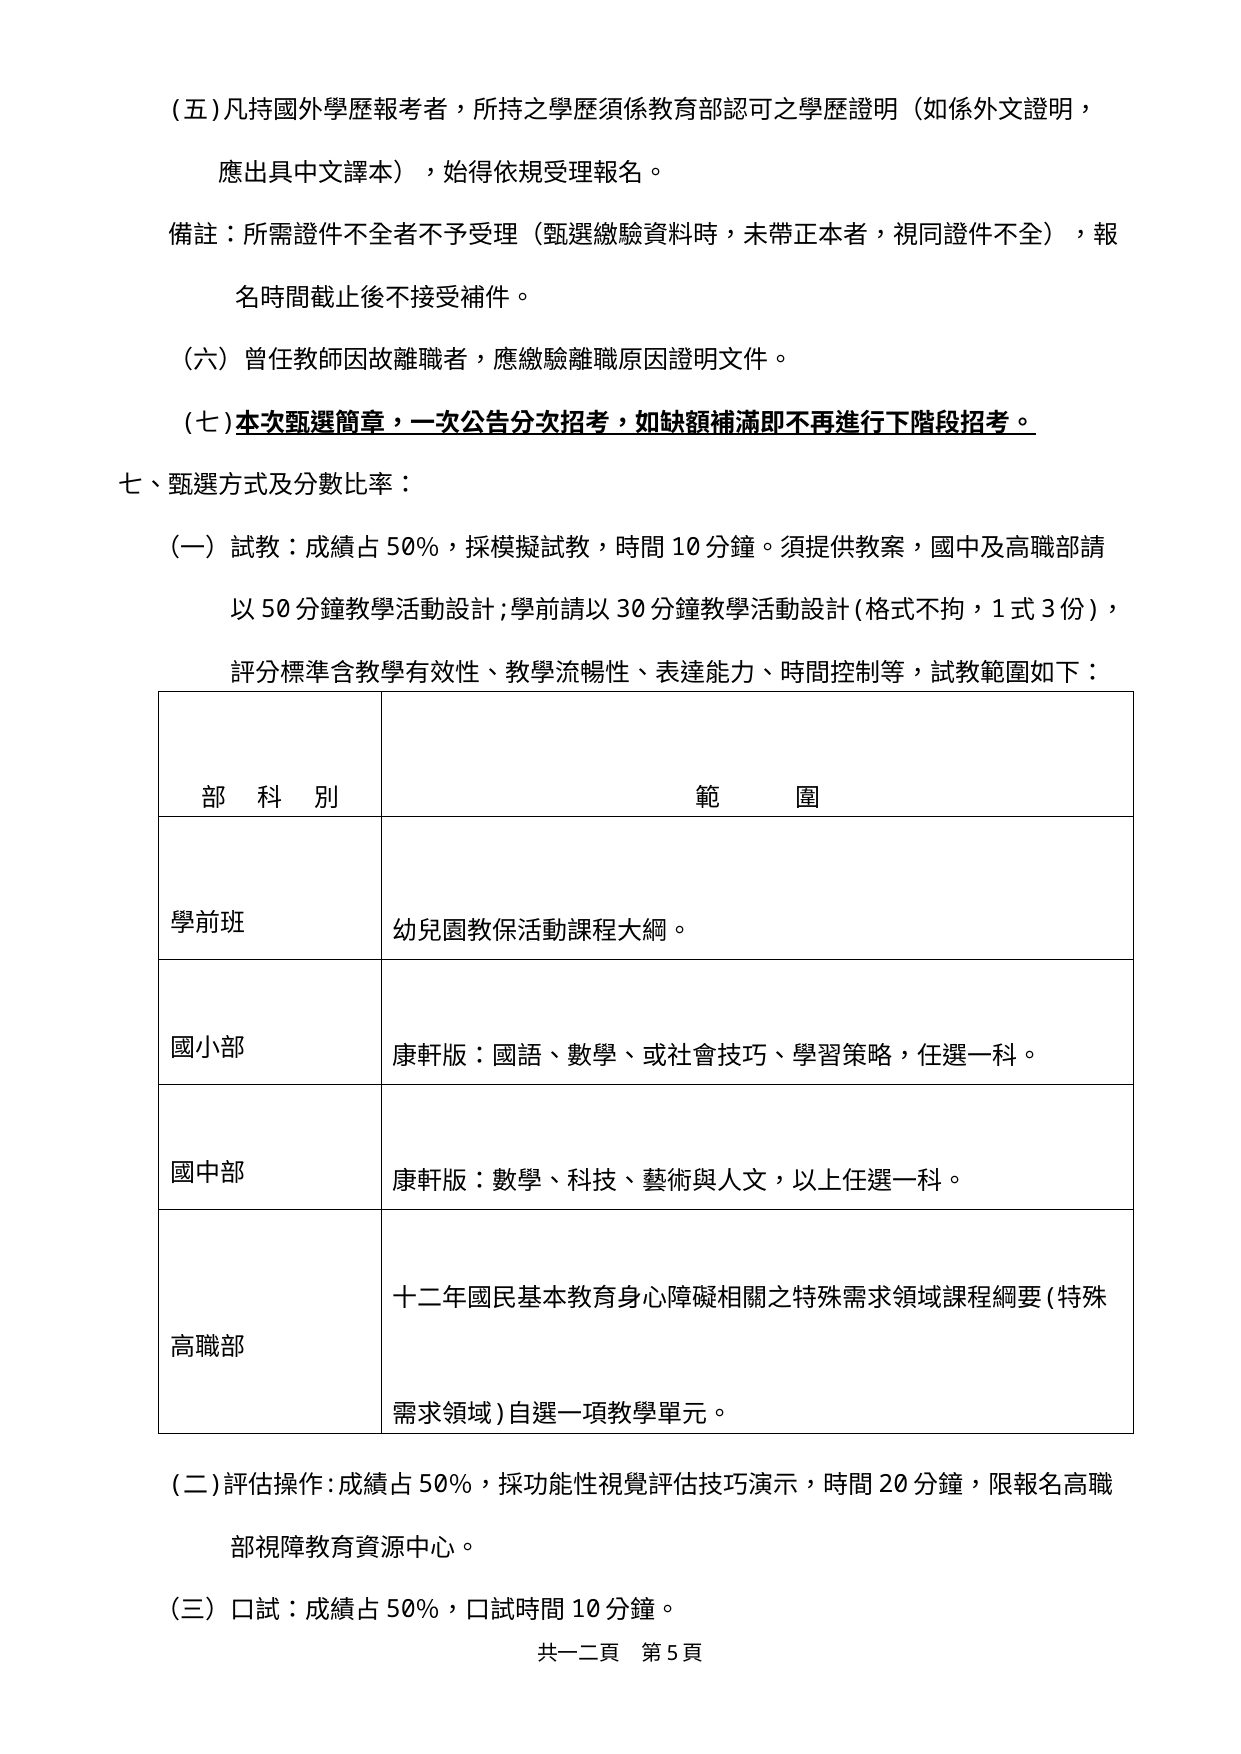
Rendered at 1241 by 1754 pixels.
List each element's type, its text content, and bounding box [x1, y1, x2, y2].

table_cell 康軒版：數學、科技、藝術與人文，以上任選一科。 [382, 1085, 1133, 1208]
table_cell 高職部 [159, 1210, 381, 1432]
table_cell 幼兒園教保活動課程大綱。 [382, 817, 1133, 958]
text （六）曾任教師因故離職者，應繳驗離職原因證明文件。 [168, 316, 1122, 379]
table_cell 十二年國民基本教育身心障礙相關之特殊需求領域課程綱要(特殊 需求領域)自選一項教學單元。 [382, 1210, 1133, 1432]
table_header 部科別 [159, 692, 381, 816]
text 七、甄選方式及分數比率： [118, 441, 1122, 504]
table_cell 國小部 [159, 960, 381, 1083]
table_header 範圍 [382, 692, 1133, 816]
text (二)評估操作:成績占50％，採功能性視覺評估技巧演示，時間20分鐘，限報名高職部視障教育資源中心。 [168, 1441, 1122, 1566]
table_cell 康軒版：國語、數學、或社會技巧、學習策略，任選一科。 [382, 960, 1133, 1083]
table_cell 學前班 [159, 817, 381, 958]
text （三）口試：成績占50％，口試時間10分鐘。 [156, 1566, 1122, 1629]
text (七)本次甄選簡章，一次公告分次招考，如缺額補滿即不再進行下階段招考。 [168, 379, 1122, 441]
text (五)凡持國外學歷報考者，所持之學歷須係教育部認可之學歷證明（如係外文證明，應出具中文譯本），始得依規受理報名。 [168, 66, 1122, 191]
text （一）試教：成績占50％，採模擬試教，時間10分鐘。須提供教案，國中及高職部請以50分鐘教學活動設計;學前請以30分鐘教學活動設計(格式不拘，1式3份)，評分標準含教學有效性、教學流暢性、表達能力、時間控制等，試教範圍如下： [156, 504, 1122, 691]
table_cell 國中部 [159, 1085, 381, 1208]
text 備註：所需證件不全者不予受理（甄選繳驗資料時，未帶正本者，視同證件不全），報名時間截止後不接受補件。 [168, 191, 1122, 316]
